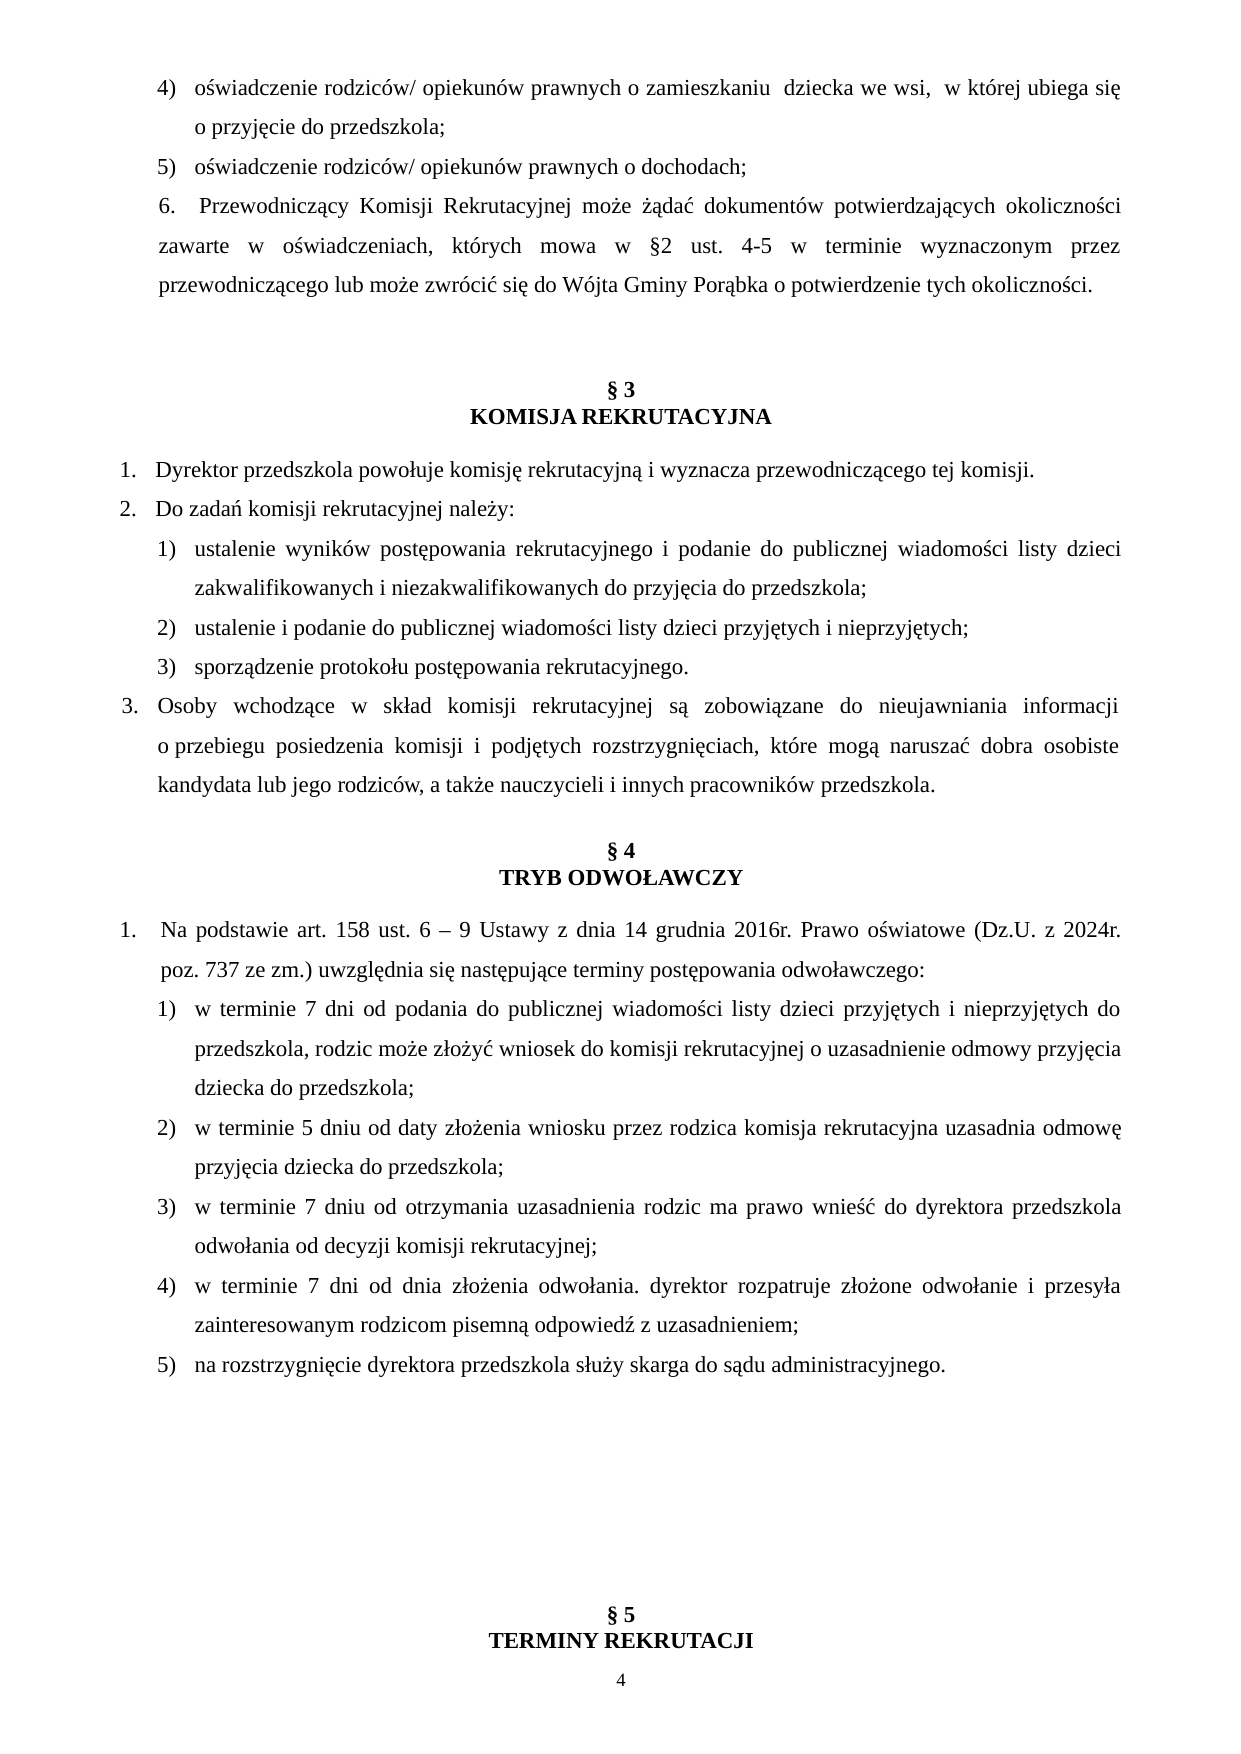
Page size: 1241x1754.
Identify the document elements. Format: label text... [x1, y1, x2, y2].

list Osoby wchodzące w skład komisji rekrutacyjnej są zobowiązane do nieujawniania informacji o przebiegu posiedzenia komisji i podjętych rozstrzygnięciach, które mogą naruszać dobra osobiste kandydata lub jego rodziców, a także nauczycieli i innych pracowników przedszkola. [121, 693, 1121, 798]
list ustalenie wyników postępowania rekrutacyjnego i podanie do publicznej wiadomości listy dzieci zakwalifikowanych i niezakwalifikowanych do przyjęcia do przedszkola; [157, 535, 1123, 601]
text TRYB ODWOŁAWCZY [119, 864, 1123, 890]
text KOMISJA REKRUTACYJNA [119, 403, 1123, 429]
list Na podstawie art. 158 ust. 6 – 9 Ustawy z dnia 14 grudnia 2016r. Prawo oświatowe (Dz.U. z 2024r. poz. 737 ze zm.) uwzględnia się następujące terminy postępowania odwoławczego: [119, 917, 1123, 982]
list Do zadań komisji rekrutacyjnej należy: [119, 495, 1123, 522]
list oświadczenie rodziców/ opiekunów prawnych o dochodach; [157, 153, 1123, 179]
text § 3 [119, 376, 1123, 403]
list na rozstrzygnięcie dyrektora przedszkola służy skarga do sądu administracyjnego. [157, 1351, 1123, 1377]
list sporządzenie protokołu postępowania rekrutacyjnego. [157, 653, 1123, 679]
list w terminie 7 dniu od otrzymania uzasadnienia rodzic ma prawo wnieść do dyrektora przedszkola odwołania od decyzji komisji rekrutacyjnej; [157, 1193, 1123, 1259]
list w terminie 5 dniu od daty złożenia wniosku przez rodzica komisja rekrutacyjna uzasadnia odmowę przyjęcia dziecka do przedszkola; [157, 1114, 1123, 1180]
list w terminie 7 dni od podania do publicznej wiadomości listy dzieci przyjętych i nieprzyjętych do przedszkola, rodzic może złożyć wniosek do komisji rekrutacyjnej o uzasadnienie odmowy przyjęcia dziecka do przedszkola; [157, 996, 1123, 1101]
list w terminie 7 dni od dnia złożenia odwołania. dyrektor rozpatruje złożone odwołanie i przesyła zainteresowanym rodzicom pisemną odpowiedź z uzasadnieniem; [157, 1272, 1123, 1338]
text § 4 [119, 837, 1123, 864]
list ustalenie i podanie do publicznej wiadomości listy dzieci przyjętych i nieprzyjętych; [157, 614, 1123, 640]
list Przewodniczący Komisji Rekrutacyjnej może żądać dokumentów potwierdzających okoliczności zawarte w oświadczeniach, których mowa w §2 ust. 4-5 w terminie wyznaczonym przez przewodniczącego lub może zwrócić się do Wójta Gminy Porąbka o potwierdzenie tych okoliczności. [158, 192, 1123, 297]
list oświadczenie rodziców/ opiekunów prawnych o zamieszkaniu dziecka we wsi, w której ubiega się o przyjęcie do przedszkola; [157, 74, 1123, 139]
text § 5 [119, 1601, 1123, 1627]
text TERMINY REKRUTACJI [119, 1627, 1123, 1654]
list Dyrektor przedszkola powołuje komisję rekrutacyjną i wyznacza przewodniczącego tej komisji. [119, 456, 1123, 482]
